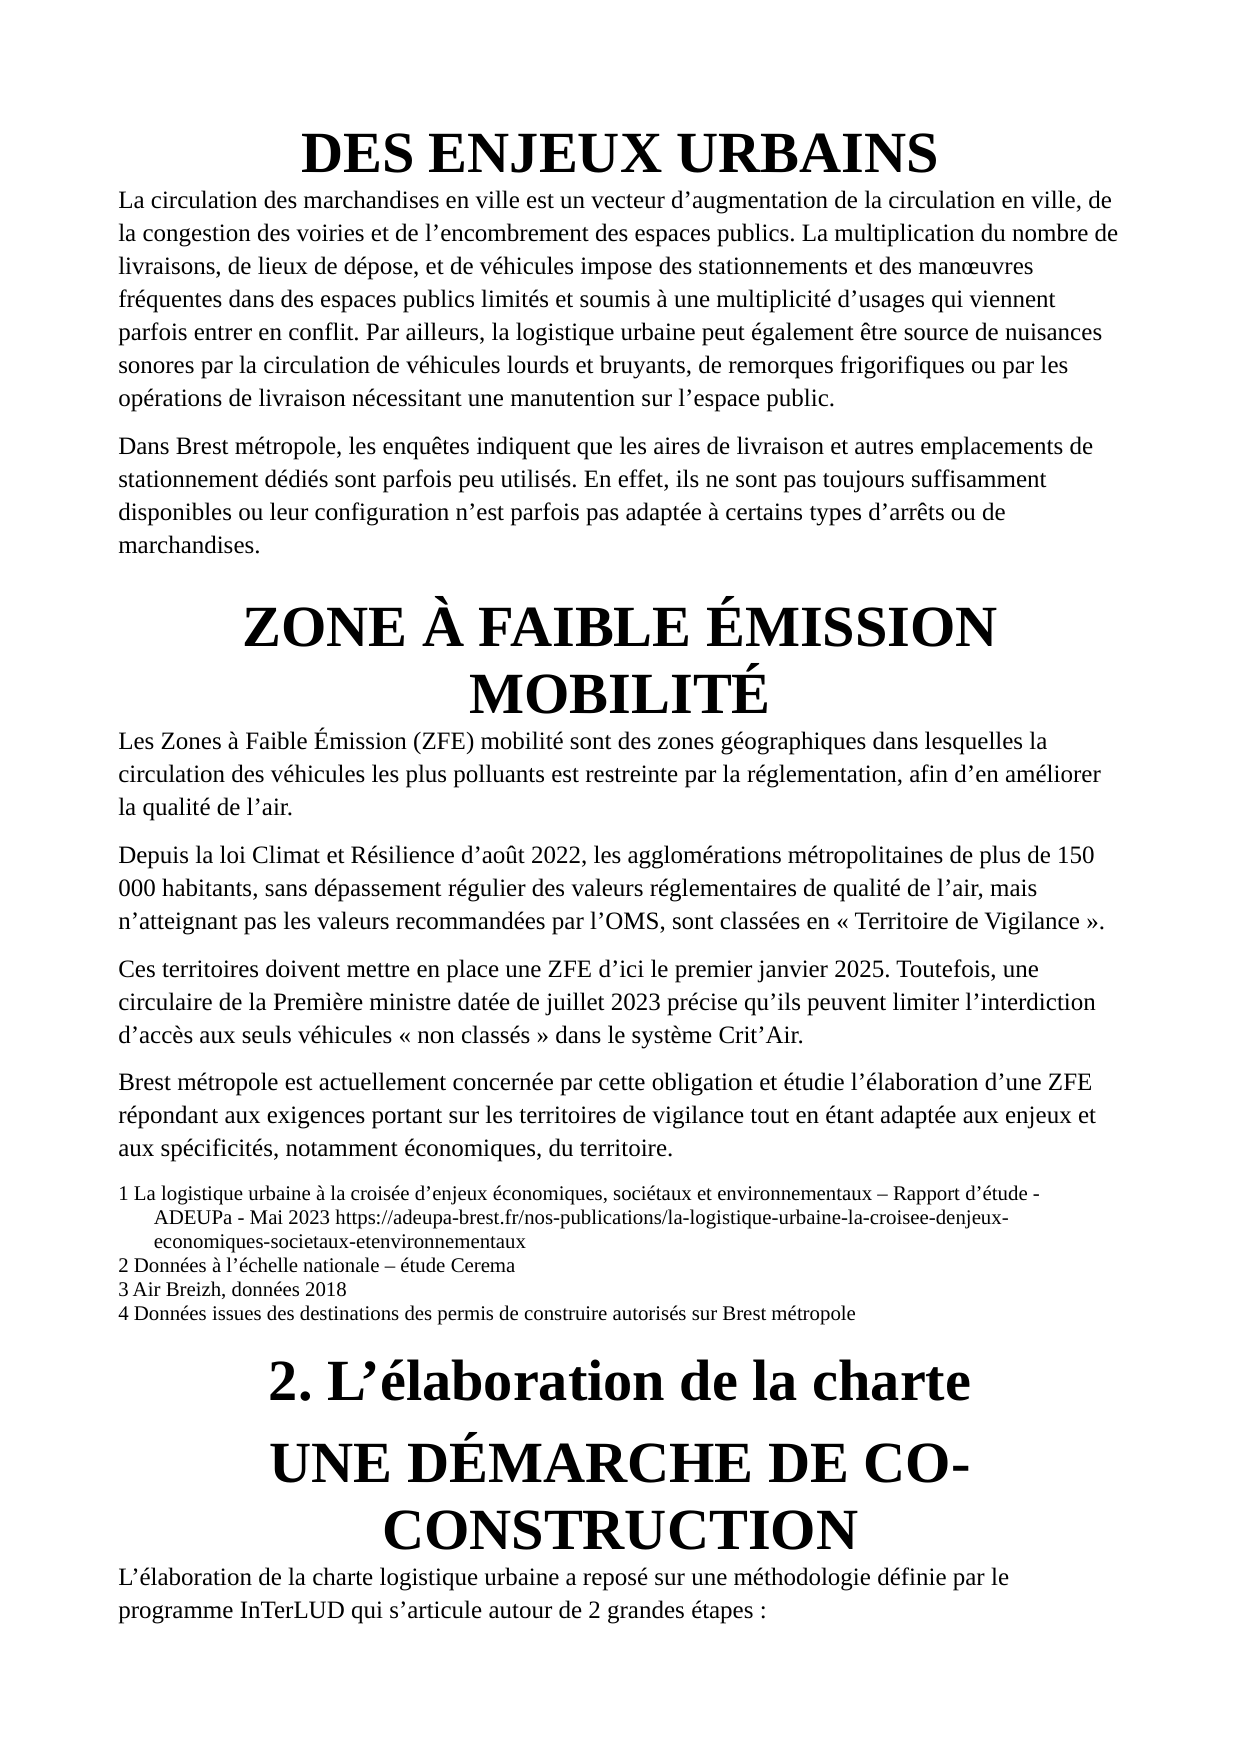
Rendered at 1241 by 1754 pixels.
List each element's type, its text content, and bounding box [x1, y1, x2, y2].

text Les Zones à Faible Émission (ZFE) mobilité sont des zones géographiques dans lesquelles la circulation des véhicules les plus polluants est restreinte par la réglementation, afin d’en améliorer la qualité de l’air. [118, 726, 1122, 821]
subtitle ZONE À FAIBLE ÉMISSION MOBILITÉ [118, 592, 1122, 726]
subtitle 2. L’élaboration de la charte [118, 1346, 1122, 1413]
text Ces territoires doivent mettre en place une ZFE d’ici le premier janvier 2025. Toutefois, une circulaire de la Première ministre datée de juillet 2023 précise qu’ils peuvent limiter l’interdiction d’accès aux seuls véhicules « non classés » dans le système Crit’Air. [118, 954, 1122, 1048]
text 2 Données à l’échelle nationale – étude Cerema [118, 1253, 1122, 1277]
text L’élaboration de la charte logistique urbaine a reposé sur une méthodologie définie par le programme InTerLUD qui s’articule autour de 2 grandes étapes : [118, 1562, 1122, 1624]
text Brest métropole est actuellement concernée par cette obligation et étudie l’élaboration d’une ZFE répondant aux exigences portant sur les territoires de vigilance tout en étant adaptée aux enjeux et aux spécificités, notamment économiques, du territoire. [118, 1067, 1122, 1162]
subtitle UNE DÉMARCHE DE CO-CONSTRUCTION [118, 1428, 1122, 1562]
text La circulation des marchandises en ville est un vecteur d’augmentation de la circulation en ville, de la congestion des voiries et de l’encombrement des espaces publics. La multiplication du nombre de livraisons, de lieux de dépose, et de véhicules impose des stationnements et des manœuvres fréquentes dans des espaces publics limités et soumis à une multiplicité d’usages qui viennent parfois entrer en conflit. Par ailleurs, la logistique urbaine peut également être source de nuisances sonores par la circulation de véhicules lourds et bruyants, de remorques frigorifiques ou par les opérations de livraison nécessitant une manutention sur l’espace public. [118, 185, 1122, 412]
text 3 Air Breizh, données 2018 [118, 1277, 1122, 1301]
text Dans Brest métropole, les enquêtes indiquent que les aires de livraison et autres emplacements de stationnement dédiés sont parfois peu utilisés. En effet, ils ne sont pas toujours suffisamment disponibles ou leur configuration n’est parfois pas adaptée à certains types d’arrêts ou de marchandises. [118, 431, 1122, 559]
text 1 La logistique urbaine à la croisée d’enjeux économiques, sociétaux et environnementaux – Rapport d’étude - ADEUPa - Mai 2023 https://adeupa-brest.fr/nos-publications/la-logistique-urbaine-la-croisee-denjeux-economiques-societaux-etenvironnementaux [118, 1181, 1122, 1253]
text Depuis la loi Climat et Résilience d’août 2022, les agglomérations métropolitaines de plus de 150 000 habitants, sans dépassement régulier des valeurs réglementaires de qualité de l’air, mais n’atteignant pas les valeurs recommandées par l’OMS, sont classées en « Territoire de Vigilance ». [118, 840, 1122, 935]
text 4 Données issues des destinations des permis de construire autorisés sur Brest métropole [118, 1301, 1122, 1325]
subtitle DES ENJEUX URBAINS [118, 118, 1122, 185]
